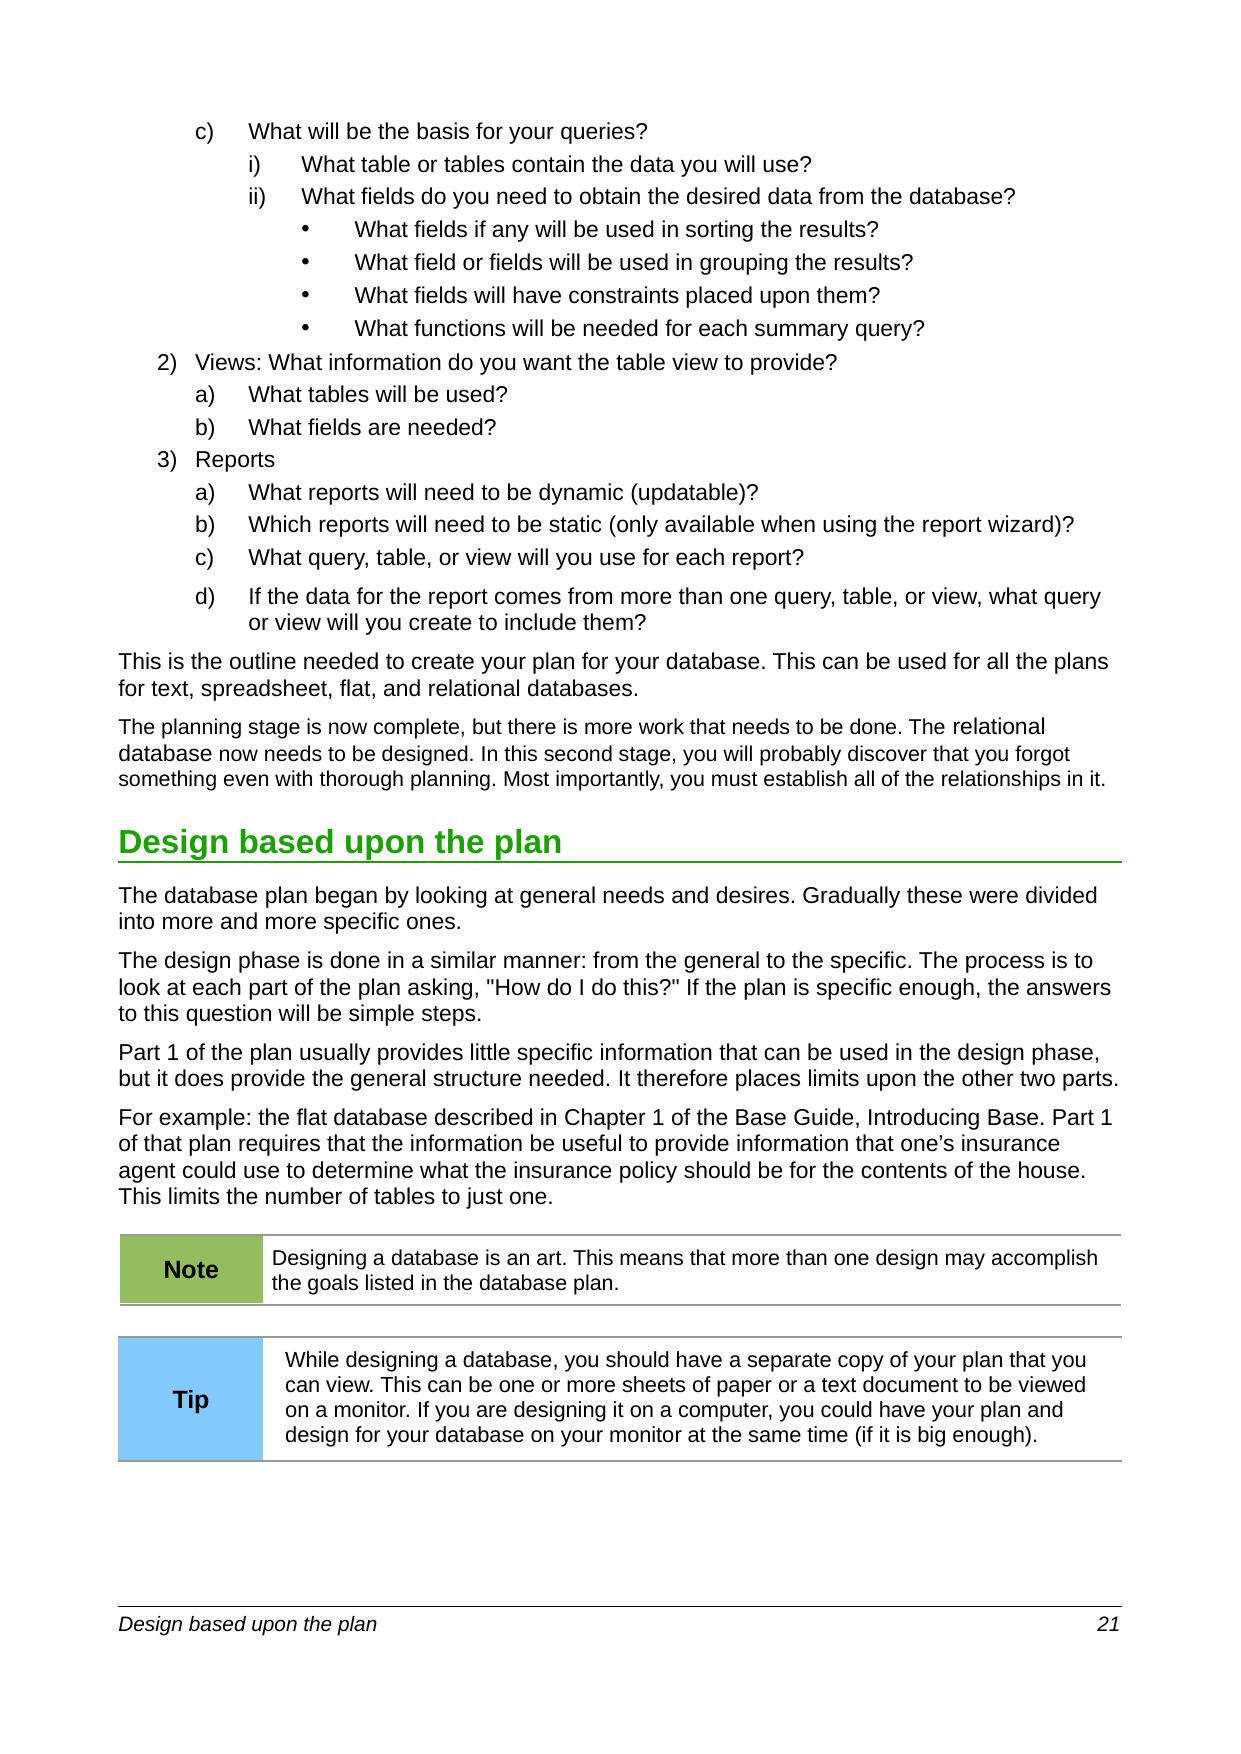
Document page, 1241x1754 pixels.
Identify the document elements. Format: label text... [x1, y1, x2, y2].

list What fields are needed? [195, 414, 1122, 440]
text Part 1 of the plan usually provides little specific information that can be used in the design phase, but it does provide the general structure needed. It therefore places limits upon the other two parts. [118, 1039, 1122, 1091]
list Reports [177, 446, 1122, 473]
text For example: the flat database described in Chapter 1 of the Base Guide, Introducing Base. Part 1 of that plan requires that the information be useful to provide information that one’s insurance agent could use to determine what the insurance policy should be for the contents of the house. This limits the number of tables to just one. [118, 1104, 1122, 1209]
text The database plan began by looking at general needs and desires. Gradually these were divided into more and more specific ones. [118, 882, 1122, 935]
table_header Tip [118, 1338, 263, 1460]
list What table or tables contain the data you will use? [248, 151, 1122, 177]
table_header While designing a database, you should have a separate copy of your plan that you can view. This can be one or more sheets of paper or a text document to be viewed on a monitor. If you are designing it on a computer, you could have your plan and design for your database on your monitor at the same time (if it is big enough). [264, 1338, 1122, 1460]
text The planning stage is now complete, but there is more work that needs to be done. The relational database now needs to be designed. In this second stage, you will probably discover that you forgot something even with thorough planning. Most importantly, you must establish all of the relationships in it. [118, 713, 1122, 791]
table_header Designing a database is an art. This means that more than one design may accomplish the goals listed in the database plan. [263, 1236, 1121, 1303]
subtitle Design based upon the plan [118, 823, 1122, 861]
text This is the outline needed to create your plan for your database. This can be used for all the plans for text, spreadsheet, flat, and relational databases. [118, 648, 1122, 701]
list What query, table, or view will you use for each report? [195, 544, 1122, 570]
list Which reports will need to be static (only available when using the report wizard)? [195, 511, 1122, 538]
list What fields do you need to obtain the desired data from the database? [248, 183, 1122, 210]
list What fields if any will be used in sorting the results? [301, 216, 1122, 243]
list What reports will need to be dynamic (updatable)? [195, 479, 1122, 505]
text The design phase is done in a similar manner: from the general to the specific. The process is to look at each part of the plan asking, "How do I do this?" If the plan is specific enough, the answers to this question will be simple steps. [118, 947, 1122, 1026]
list What will be the basis for your queries? [195, 118, 1122, 144]
list What tables will be used? [195, 381, 1122, 407]
list What fields will have constraints placed upon them? [301, 282, 1122, 309]
list Views: What information do you want the table view to provide? [177, 348, 1122, 375]
list What field or fields will be used in grouping the results? [301, 249, 1122, 276]
list If the data for the report comes from more than one query, table, or view, what query or view will you create to include them? [195, 583, 1122, 636]
list What functions will be needed for each summary query? [301, 315, 1122, 342]
table_header Note [120, 1236, 263, 1303]
